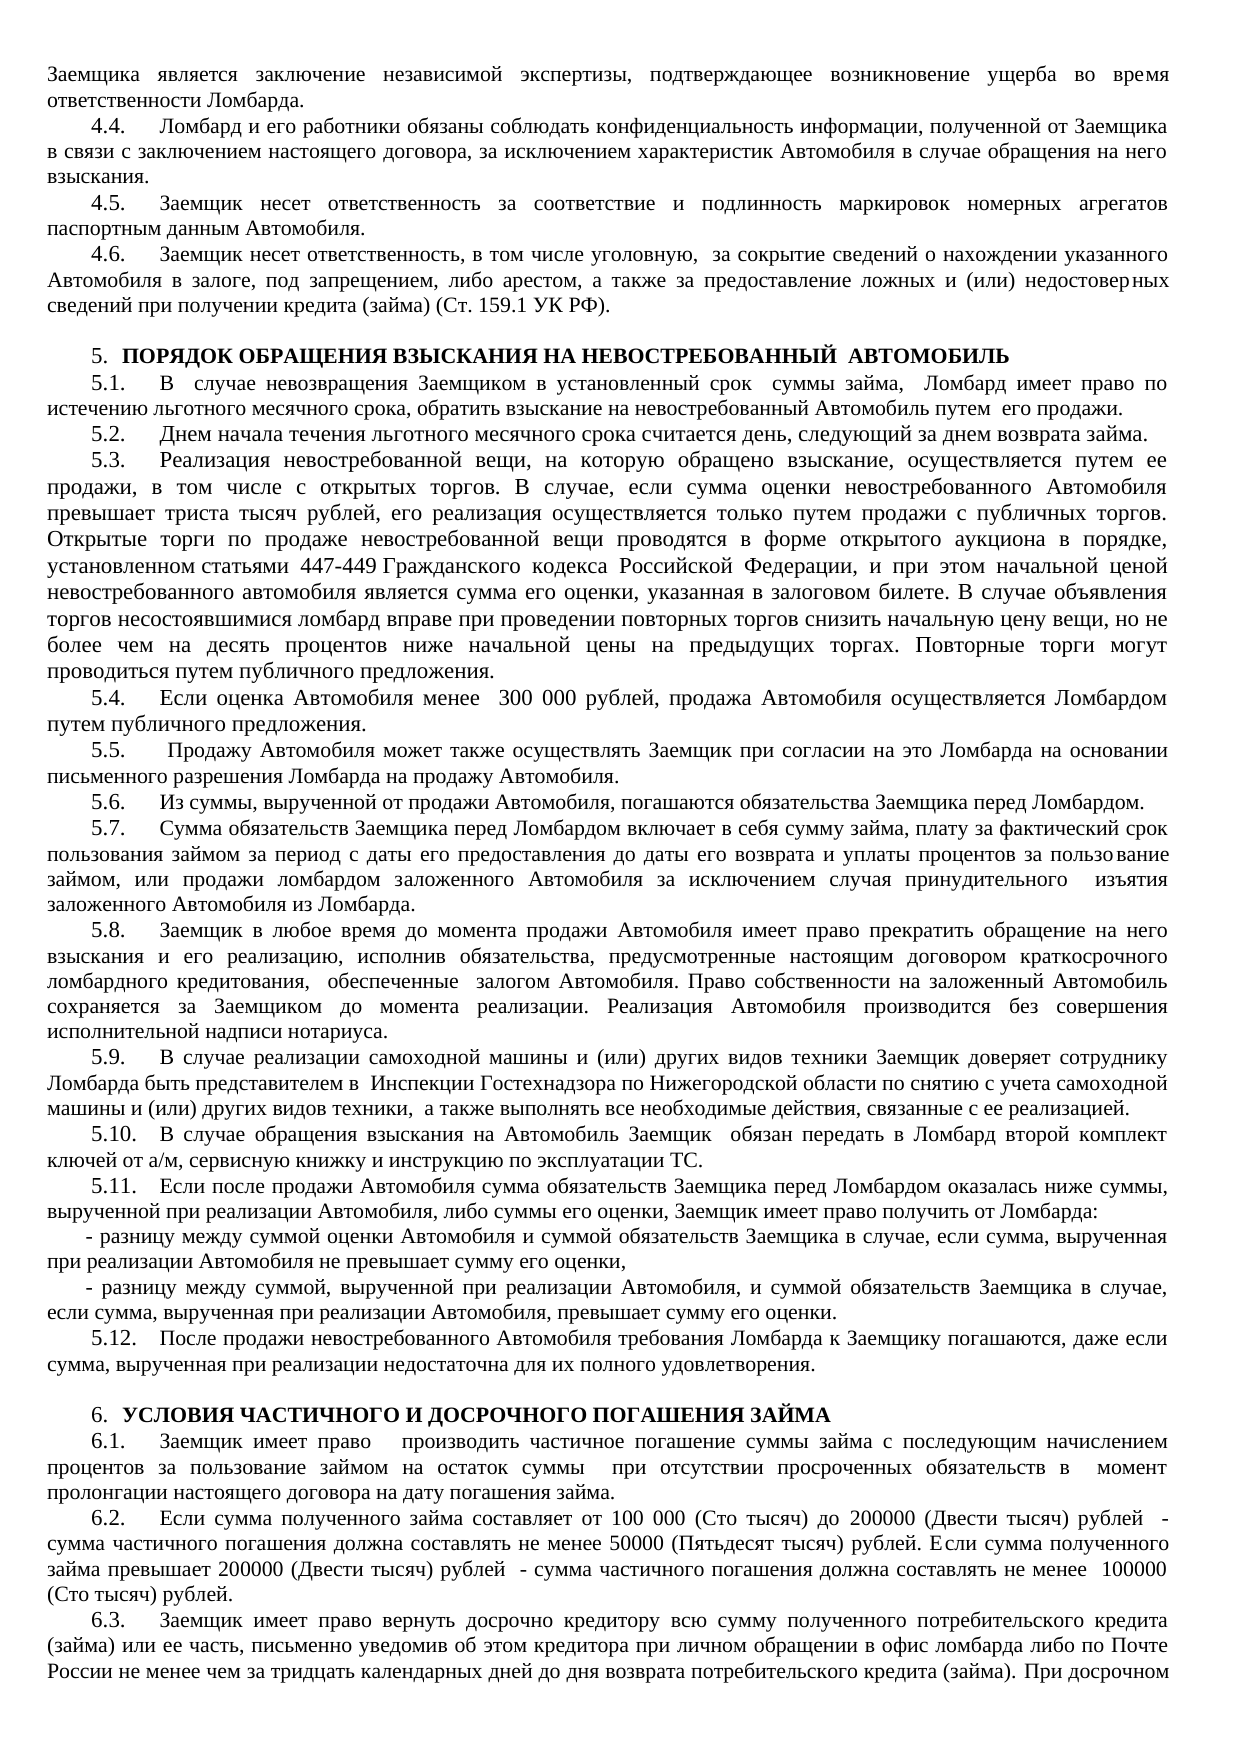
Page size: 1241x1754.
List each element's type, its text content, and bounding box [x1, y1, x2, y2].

text - разницу между суммой, вырученной при реализации Автомобиля, и суммой обязательств Заемщика в случае, если сумма, вырученная при реализации Автомобиля, превышает сумму его оценки. [47, 1274, 1169, 1324]
list Днем начала течения льготного месячного срока считается день, следующий за днем возврата займа. [47, 420, 1169, 446]
list Продажу Автомобиля может также осуществлять Заемщик при согласии на это Ломбарда на основании письменного разрешения Ломбарда на продажу Автомобиля. [47, 736, 1169, 788]
list Заемщик имеет право производить частичное погашение суммы займа с последующим начислением процентов за пользование займом на остаток суммы при отсутствии просроченных обязательств в момент пролонгации настоящего договора на дату погашения займа. [47, 1427, 1169, 1504]
list В случае реализации самоходной машины и (или) других видов техники Заемщик доверяет сотруднику Ломбарда быть представителем в Инспекции Гостехнадзора по Нижегородской области по снятию с учета самоходной машины и (или) других видов техники, а также выполнять все необходимые действия, связанные с ее реализацией. [47, 1043, 1169, 1120]
list Заемщик в любое время до момента продажи Автомобиля имеет право прекратить обращение на него взыскания и его реализацию, исполнив обязательства, предусмотренные настоящим договором краткосрочного ломбардного кредитования, обеспеченные залогом Автомобиля. Право собственности на заложенный Автомобиль сохраняется за Заемщиком до момента реализации. Реализация Автомобиля производится без совершения исполнительной надписи нотариуса. [47, 916, 1169, 1043]
list В случае невозвращения Заемщиком в установленный срок суммы займа, Ломбард имеет право по истечению льготного месячного срока, обратить взыскание на невостребованный Автомобиль путем его продажи. [47, 368, 1169, 420]
list Реализация невостребованной вещи, на которую обращено взыскание, осуществляется путем ее продажи, в том числе с открытых торгов. В случае, если сумма оценки невостребованного Автомобиля превышает триста тысяч рублей, его реализация осуществляется только путем продажи с публичных торгов. Открытые торги по продаже невостребованной вещи проводятся в форме открытого аукциона в порядке, установленном статьями 447-449 Гражданского кодекса Российской Федерации, и при этом начальной ценой невостребованного автомобиля является сумма его оценки, указанная в залоговом билете. В случае объявления торгов несостоявшимися ломбард вправе при проведении повторных торгов снизить начальную цену вещи, но не более чем на десять процентов ниже начальной цены на предыдущих торгах. Повторные торги могут проводиться путем публичного предложения. [47, 446, 1169, 684]
list Заемщика является заключение независимой экспертизы, подтверждающее возникновение ущерба во время ответственности Ломбарда. [47, 61, 1169, 112]
list В случае обращения взыскания на Автомобиль Заемщик обязан передать в Ломбард второй комплект ключей от а/м, сервисную книжку и инструкцию по эксплуатации ТС. [47, 1120, 1169, 1172]
list Если после продажи Автомобиля сумма обязательств Заемщика перед Ломбардом оказалась ниже суммы, вырученной при реализации Автомобиля, либо суммы его оценки, Заемщик имеет право получить от Ломбарда: [47, 1172, 1169, 1223]
list ПОРЯДОК ОБРАЩЕНИЯ ВЗЫСКАНИЯ НА невостребованный АВТОМОБИЛЬ [47, 342, 1169, 368]
list Если сумма полученного займа составляет от 100 000 (Сто тысяч) до 200000 (Двести тысяч) рублей - сумма частичного погашения должна составлять не менее 50000 (Пятьдесят тысяч) рублей. Если сумма полученного займа превышает 200000 (Двести тысяч) рублей - сумма частичного погашения должна составлять не менее 100000 (Сто тысяч) рублей. [47, 1504, 1169, 1606]
list Ломбард и его работники обязаны соблюдать конфиденциальность информации, полученной от Заемщика в связи с заключением настоящего договора, за исключением характеристик Автомобиля в случае обращения на него взыскания. [47, 112, 1169, 189]
list Заемщик несет ответственность за соответствие и подлинность маркировок номерных агрегатов паспортным данным Автомобиля. [47, 189, 1169, 240]
list Сумма обязательств Заемщика перед Ломбардом включает в себя сумму займа, плату за фактический срок пользования займом за период с даты его предоставления до даты его возврата и уплаты процентов за пользование займом, или продажи ломбардом заложенного Автомобиля за исключением случая принудительного изъятия заложенного Автомобиля из Ломбарда. [47, 814, 1169, 916]
list Из суммы, вырученной от продажи Автомобиля, погашаются обязательства Заемщика перед Ломбардом. [47, 788, 1169, 814]
list Если оценка Автомобиля менее 300 000 рублей, продажа Автомобиля осуществляется Ломбардом путем публичного предложения. [47, 684, 1169, 736]
text - разницу между суммой оценки Автомобиля и суммой обязательств Заемщика в случае, если сумма, вырученная при реализации Автомобиля не превышает сумму его оценки, [47, 1223, 1169, 1274]
list После продажи невостребованного Автомобиля требования Ломбарда к Заемщику погашаются, даже если сумма, вырученная при реализации недостаточна для их полного удовлетворения. [47, 1324, 1169, 1376]
list УСЛОВИЯ ЧАСТИЧНОГО И ДОСРОЧНОГО ПОГАШЕНИЯ ЗАЙМА [47, 1401, 1169, 1427]
list Заемщик имеет право вернуть досрочно кредитору всю сумму полученного потребительского кредита (займа) или ее часть, письменно уведомив об этом кредитора при личном обращении в офис ломбарда либо по Почте России не менее чем за тридцать календарных дней до дня возврата потребительского кредита (займа). При досрочном [47, 1606, 1169, 1683]
list Заемщик несет ответственность, в том числе уголовную, за сокрытие сведений о нахождении указанного Автомобиля в залоге, под запрещением, либо арестом, а также за предоставление ложных и (или) недостоверных сведений при получении кредита (займа) (Ст. 159.1 УК РФ). [47, 240, 1169, 317]
